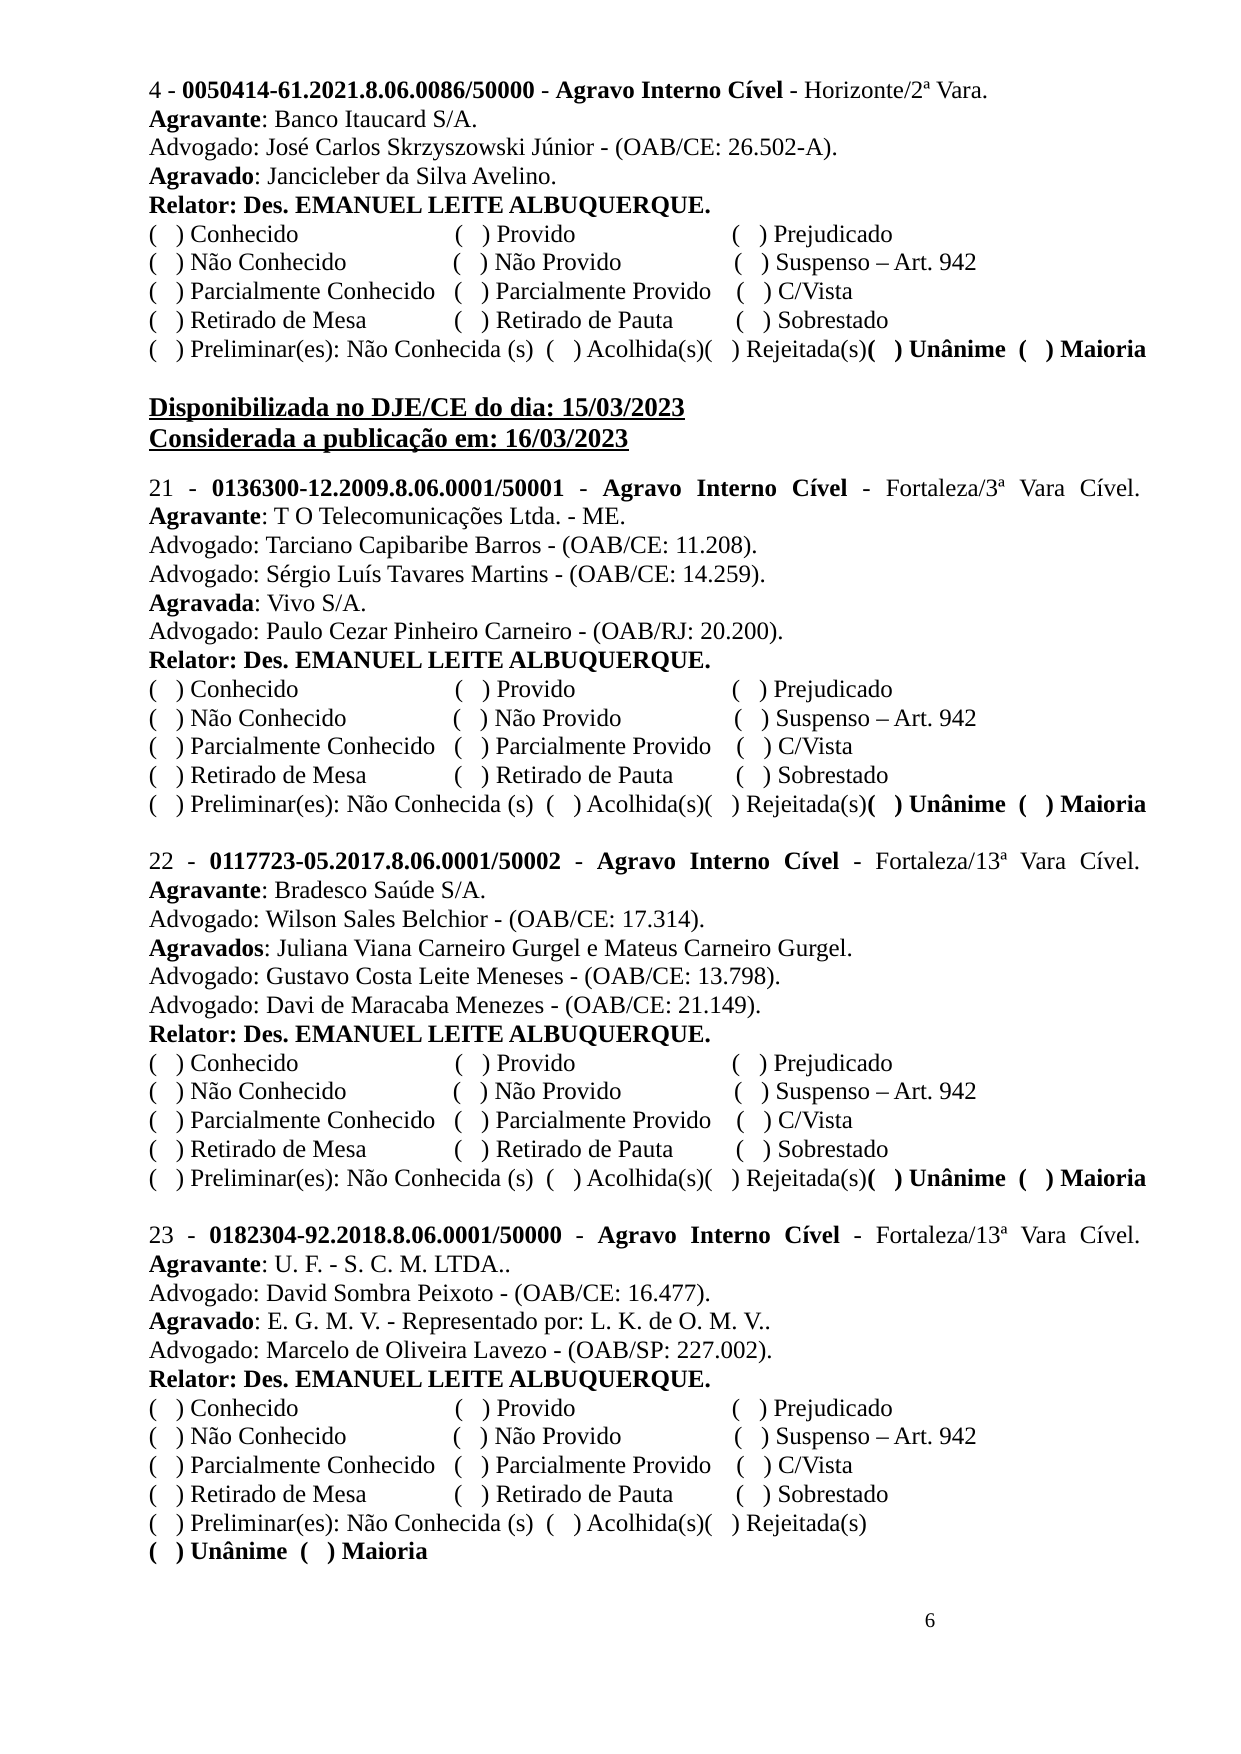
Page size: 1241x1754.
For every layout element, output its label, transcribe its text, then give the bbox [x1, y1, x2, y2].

text Advogado: Wilson Sales Belchior - (OAB/CE: 17.314). [148, 904, 1141, 933]
text Advogado: Tarciano Capibaribe Barros - (OAB/CE: 11.208). [148, 530, 1141, 559]
text ( ) Parcialmente Conhecido ( ) Parcialmente Provido ( ) C/Vista [148, 1105, 1158, 1134]
text ( ) Preliminar(es): Não Conhecida (s) ( ) Acolhida(s)( ) Rejeitada(s)( ) Unânime ( ) Maioria [148, 334, 1158, 362]
text Advogado: Marcelo de Oliveira Lavezo - (OAB/SP: 227.002). [148, 1335, 1141, 1364]
text Advogado: Sérgio Luís Tavares Martins - (OAB/CE: 14.259). [148, 559, 1141, 588]
text ( ) Retirado de Mesa ( ) Retirado de Pauta ( ) Sobrestado [148, 1134, 1158, 1163]
text ( ) Retirado de Mesa ( ) Retirado de Pauta ( ) Sobrestado [148, 305, 1158, 334]
text Advogado: David Sombra Peixoto - (OAB/CE: 16.477). [148, 1278, 1141, 1306]
text ( ) Preliminar(es): Não Conhecida (s) ( ) Acolhida(s)( ) Rejeitada(s)( ) Unânime ( ) Maioria [148, 1163, 1158, 1191]
text Agravados: Juliana Viana Carneiro Gurgel e Mateus Carneiro Gurgel. [148, 933, 1141, 961]
text Relator: Des. EMANUEL LEITE ALBUQUERQUE. [148, 1364, 1141, 1393]
text ( ) Preliminar(es): Não Conhecida (s) ( ) Acolhida(s)( ) Rejeitada(s) [148, 1508, 1158, 1536]
text Advogado: Davi de Maracaba Menezes - (OAB/CE: 21.149). [148, 990, 1141, 1019]
text ( ) Não Conhecido ( ) Não Provido ( ) Suspenso – Art. 942 [148, 703, 1158, 731]
text Relator: Des. EMANUEL LEITE ALBUQUERQUE. [148, 645, 1141, 674]
text ( ) Não Conhecido ( ) Não Provido ( ) Suspenso – Art. 942 [148, 247, 1158, 276]
text Agravada: Vivo S/A. [148, 588, 1141, 616]
text ( ) Conhecido ( ) Provido ( ) Prejudicado [148, 1048, 1141, 1076]
text Agravado: E. G. M. V. - Representado por: L. K. de O. M. V.. [148, 1306, 1141, 1335]
text 23 - 0182304-92.2018.8.06.0001/50000 - Agravo Interno Cível - Fortaleza/13ª Vara Cível. Agravante: U. F. - S. C. M. LTDA.. [148, 1220, 1141, 1278]
text Relator: Des. EMANUEL LEITE ALBUQUERQUE. [148, 190, 1141, 219]
text ( ) Parcialmente Conhecido ( ) Parcialmente Provido ( ) C/Vista [148, 1450, 1158, 1479]
text Agravado: Jancicleber da Silva Avelino. [148, 161, 1141, 190]
text Agravante: Banco Itaucard S/A. [148, 104, 1141, 132]
text Advogado: Paulo Cezar Pinheiro Carneiro - (OAB/RJ: 20.200). [148, 616, 1141, 645]
text ( ) Conhecido ( ) Provido ( ) Prejudicado [148, 219, 1141, 247]
text 21 - 0136300-12.2009.8.06.0001/50001 - Agravo Interno Cível - Fortaleza/3ª Vara Cível. Agravante: T O Telecomunicações Ltda. - ME. [148, 473, 1141, 530]
text Considerada a publicação em: 16/03/2023 [148, 422, 1141, 453]
text 4 - 0050414-61.2021.8.06.0086/50000 - Agravo Interno Cível - Horizonte/2ª Vara. [148, 75, 1141, 104]
text ( ) Preliminar(es): Não Conhecida (s) ( ) Acolhida(s)( ) Rejeitada(s)( ) Unânime ( ) Maioria [148, 789, 1158, 818]
text ( ) Não Conhecido ( ) Não Provido ( ) Suspenso – Art. 942 [148, 1421, 1158, 1450]
text ( ) Unânime ( ) Maioria [148, 1536, 1158, 1565]
text ( ) Conhecido ( ) Provido ( ) Prejudicado [148, 1393, 1141, 1421]
text ( ) Parcialmente Conhecido ( ) Parcialmente Provido ( ) C/Vista [148, 276, 1158, 305]
text Relator: Des. EMANUEL LEITE ALBUQUERQUE. [148, 1019, 1141, 1048]
text Disponibilizada no DJE/CE do dia: 15/03/2023 [148, 391, 1141, 422]
text ( ) Retirado de Mesa ( ) Retirado de Pauta ( ) Sobrestado [148, 1479, 1158, 1508]
text ( ) Não Conhecido ( ) Não Provido ( ) Suspenso – Art. 942 [148, 1076, 1158, 1105]
text 22 - 0117723-05.2017.8.06.0001/50002 - Agravo Interno Cível - Fortaleza/13ª Vara Cível. Agravante: Bradesco Saúde S/A. [148, 846, 1141, 904]
text Advogado: Gustavo Costa Leite Meneses - (OAB/CE: 13.798). [148, 961, 1141, 990]
text Advogado: José Carlos Skrzyszowski Júnior - (OAB/CE: 26.502-A). [148, 132, 1141, 161]
text ( ) Retirado de Mesa ( ) Retirado de Pauta ( ) Sobrestado [148, 760, 1158, 789]
text ( ) Parcialmente Conhecido ( ) Parcialmente Provido ( ) C/Vista [148, 731, 1158, 760]
text ( ) Conhecido ( ) Provido ( ) Prejudicado [148, 674, 1141, 703]
